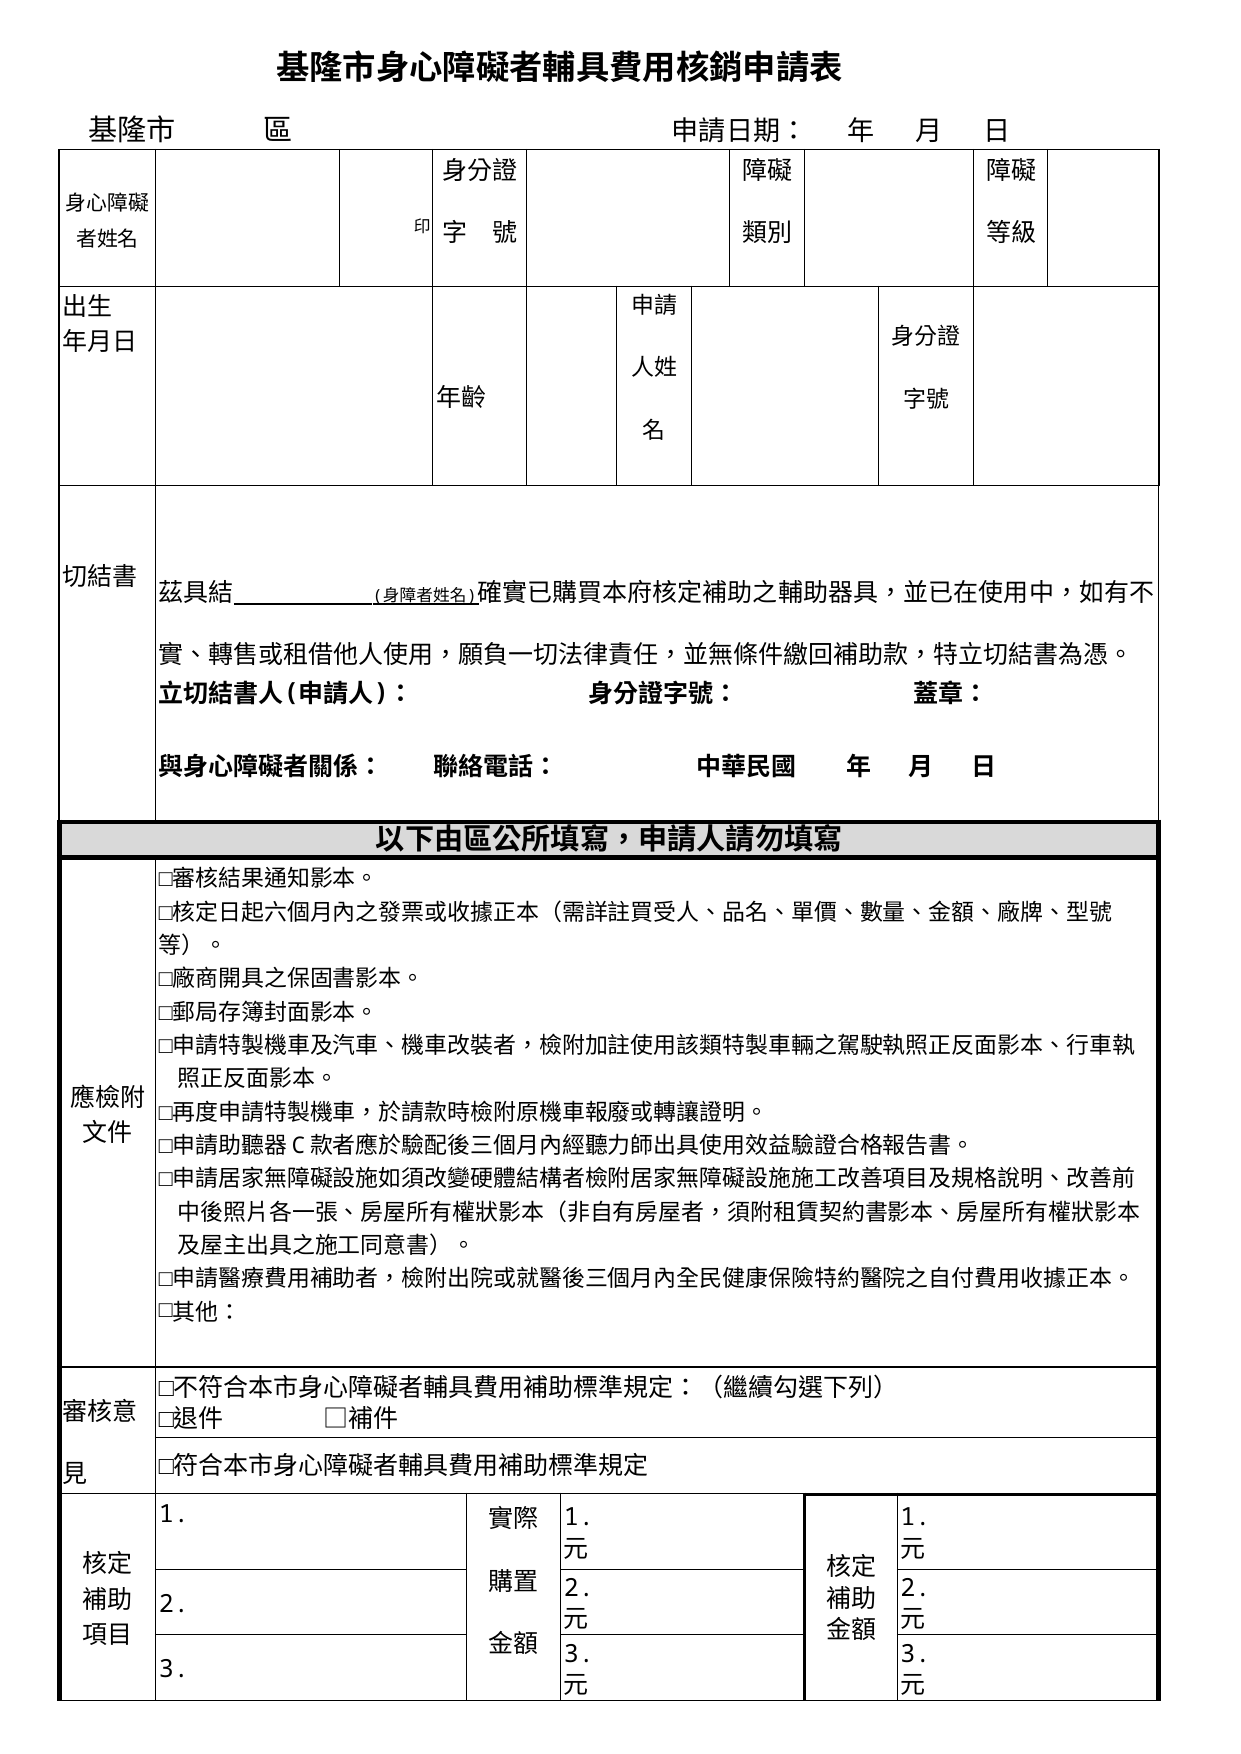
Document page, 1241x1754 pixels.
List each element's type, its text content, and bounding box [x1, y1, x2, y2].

table_header 身心障礙者姓名 [60, 150, 155, 286]
table_cell 2. 元 [561, 1570, 803, 1634]
table_header [1048, 150, 1158, 286]
text 基隆市 區 申請日期： 年 月 日 [59, 86, 1181, 149]
table_cell [156, 287, 432, 484]
table_header 身分證字 號 [433, 150, 526, 286]
table_cell 3. [156, 1635, 466, 1700]
table_cell [692, 287, 878, 484]
table_cell [527, 287, 616, 484]
table_cell 審核意見 [62, 1368, 155, 1492]
table_cell 1. 元 [561, 1494, 803, 1568]
table_cell 年齡 [433, 287, 526, 484]
table_cell 應檢附 文件 [62, 860, 155, 1366]
table_header [527, 150, 729, 286]
table_cell 1. 元 [898, 1496, 1156, 1568]
table_cell 核定補助金額 [806, 1496, 897, 1700]
table_header 印 [340, 150, 432, 286]
table_header 障礙類別 [730, 150, 804, 286]
table_cell □審核結果通知影本。 □核定日起六個月內之發票或收據正本（需詳註買受人、品名、單價、數量、金額、廠牌、型號等）。 □廠商開具之保固書影本。 □郵局存簿封面影本。 □申請特製機車及汽車、機車改裝者，檢附加註使用該類特製車輛之駕駛執照正反面影本、行車執照正反面影本。 □再度申請特製機車，於請款時檢附原機車報廢或轉讓證明。 □申請助聽器C款者應於驗配後三個月內經聽力師出具使用效益驗證合格報告書。 □申請居家無障礙設施如須改變硬體結構者檢附居家無障礙設施施工改善項目及規格說明、改善前中後照片各一張、房屋所有權狀影本（非自有房屋者，須附租賃契約書影本、房屋所有權狀影本及屋主出具之施工同意書）。 □申請醫療費用補助者，檢附出院或就醫後三個月內全民健康保險特約醫院之自付費用收據正本。 □其他： [156, 860, 1156, 1366]
table_header [805, 150, 973, 286]
table_header 障礙等級 [974, 150, 1047, 286]
table_cell 3. 元 [898, 1635, 1156, 1700]
table_cell 2. 元 [898, 1570, 1156, 1634]
table_cell 茲具結 (身障者姓名)確實已購買本府核定補助之輔助器具，並已在使用中，如有不實、轉售或租借他人使用，願負一切法律責任，並無條件繳回補助款，特立切結書為憑。 立切結書人(申請人)： 身分證字號： 蓋章： 與身心障礙者關係： 聯絡電話： 中華民國 年 月 日 [156, 486, 1158, 819]
table_cell □不符合本市身心障礙者輔具費用補助標準規定：（繼續勾選下列） □退件 □補件 [156, 1368, 1156, 1437]
table_cell [974, 287, 1158, 484]
table_cell 出生 年月日 [60, 287, 155, 484]
table_cell 核定補助項目 [62, 1494, 155, 1700]
text 基隆市身心障礙者輔具費用核銷申請表 [59, 51, 1181, 86]
table_cell □符合本市身心障礙者輔具費用補助標準規定 [156, 1438, 1156, 1492]
table_cell 2. [156, 1570, 466, 1634]
table_cell 3. 元 [561, 1635, 803, 1700]
table_cell 身分證字號 [879, 287, 973, 484]
table_cell 實際購置金額 [467, 1494, 560, 1700]
table_cell 1. [156, 1494, 466, 1568]
table_cell 以下由區公所填寫，申請人請勿填寫 [62, 824, 1156, 855]
table_cell 切結書 [60, 486, 155, 819]
table_header [156, 150, 339, 286]
table_cell 申請人姓名 [617, 287, 691, 484]
